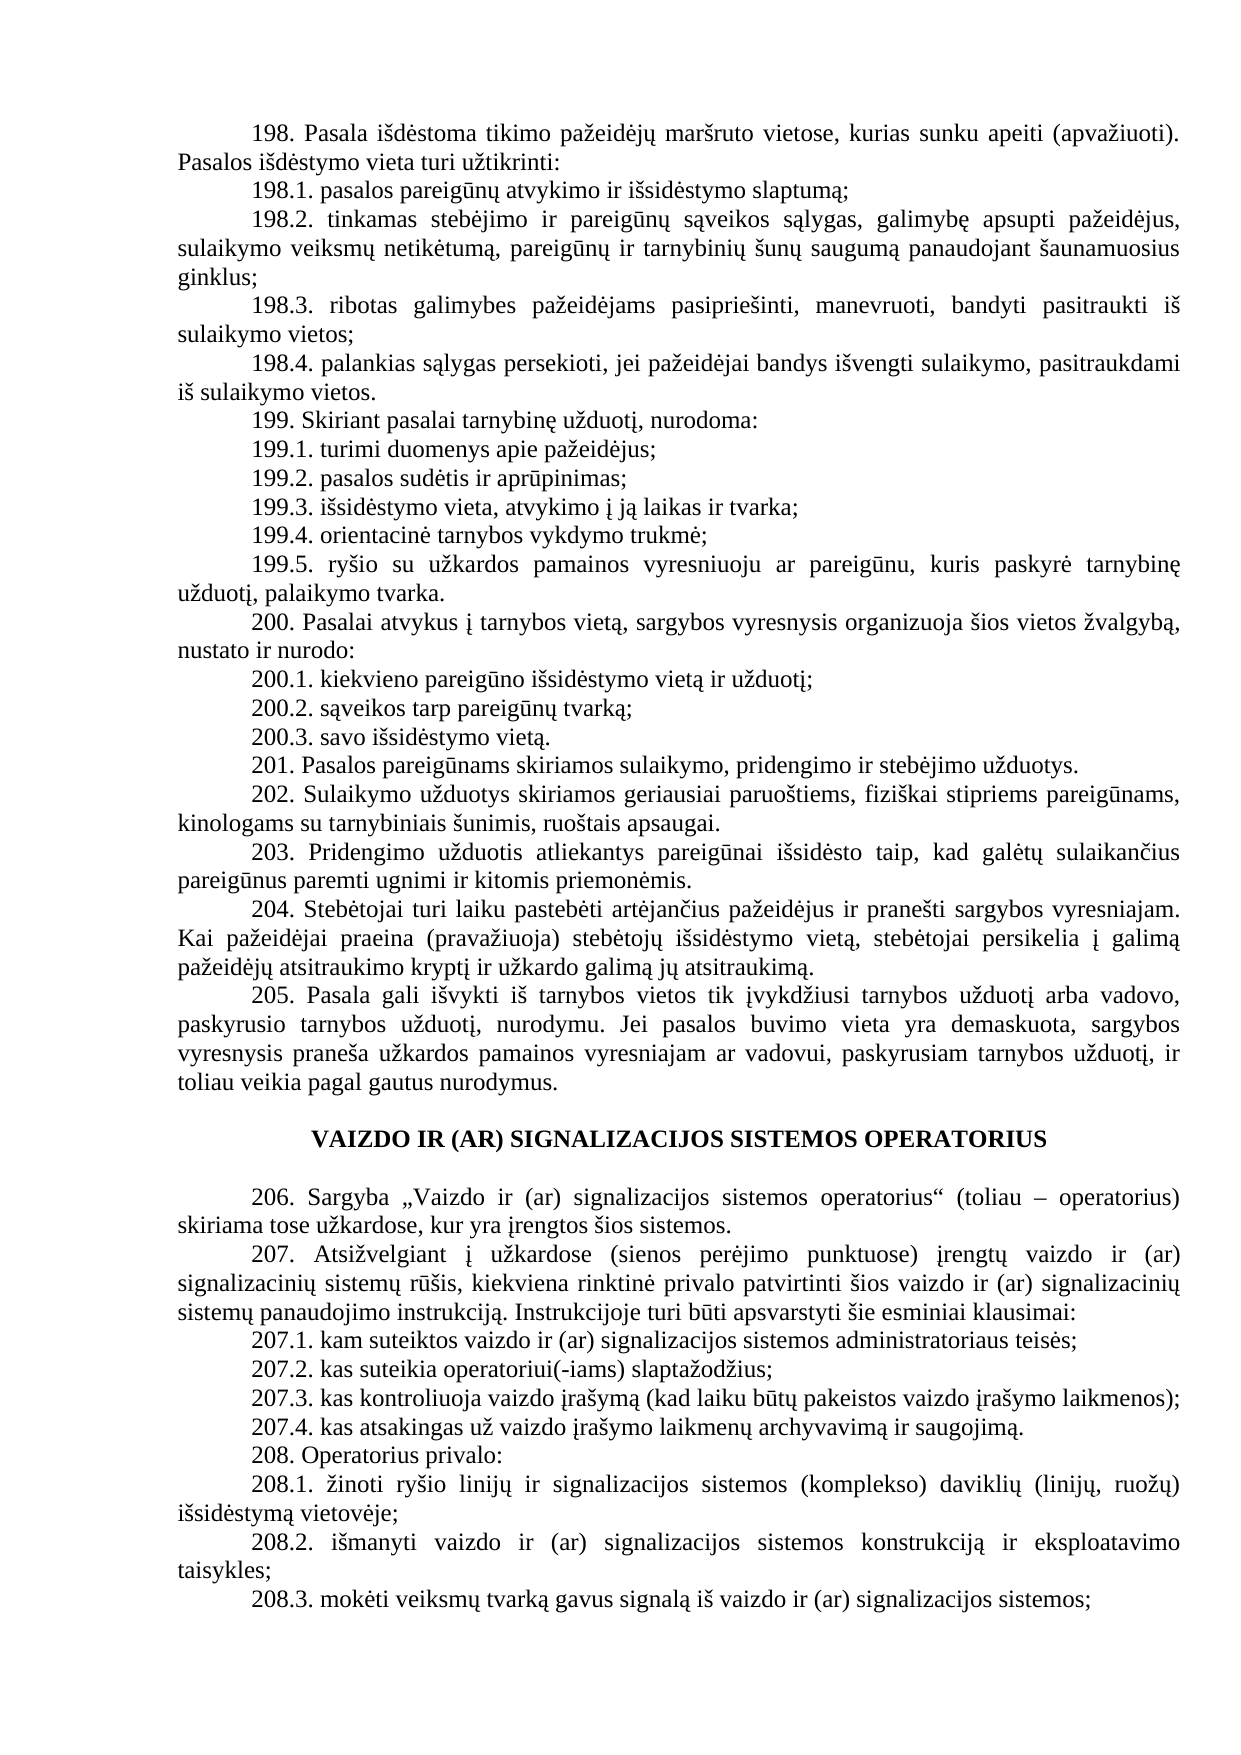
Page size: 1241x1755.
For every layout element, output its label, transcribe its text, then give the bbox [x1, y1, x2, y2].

text 199.3. išsidėstymo vieta, atvykimo į ją laikas ir tvarka; [177, 492, 1181, 521]
text 207.3. kas kontroliuoja vaizdo įrašymą (kad laiku būtų pakeistos vaizdo įrašymo laikmenos); [177, 1383, 1181, 1412]
text 198.1. pasalos pareigūnų atvykimo ir išsidėstymo slaptumą; [177, 176, 1181, 204]
text 208. Operatorius privalo: [177, 1441, 1181, 1469]
text 203. Pridengimo užduotis atliekantys pareigūnai išsidėsto taip, kad galėtų sulaikančius pareigūnus paremti ugnimi ir kitomis priemonėmis. [177, 837, 1181, 894]
text 199.4. orientacinė tarnybos vykdymo trukmė; [177, 521, 1181, 549]
text 199. Skiriant pasalai tarnybinę užduotį, nurodoma: [177, 406, 1181, 434]
text 207.1. kam suteiktos vaizdo ir (ar) signalizacijos sistemos administratoriaus teisės; [177, 1326, 1181, 1354]
text 202. Sulaikymo užduotys skiriamos geriausiai paruoštiems, fiziškai stipriems pareigūnams, kinologams su tarnybiniais šunimis, ruoštais apsaugai. [177, 779, 1181, 837]
text 208.1. žinoti ryšio linijų ir signalizacijos sistemos (komplekso) daviklių (linijų, ruožų) išsidėstymą vietovėje; [177, 1469, 1181, 1527]
text 199.1. turimi duomenys apie pažeidėjus; [177, 434, 1181, 463]
text 208.3. mokėti veiksmų tvarką gavus signalą iš vaizdo ir (ar) signalizacijos sistemos; [177, 1584, 1181, 1613]
text 207. Atsižvelgiant į užkardose (sienos perėjimo punktuose) įrengtų vaizdo ir (ar) signalizacinių sistemų rūšis, kiekviena rinktinė privalo patvirtinti šios vaizdo ir (ar) signalizacinių sistemų panaudojimo instrukciją. Instrukcijoje turi būti apsvarstyti šie esminiai klausimai: [177, 1239, 1181, 1326]
text 199.2. pasalos sudėtis ir aprūpinimas; [177, 463, 1181, 492]
text 199.5. ryšio su užkardos pamainos vyresniuoju ar pareigūnu, kuris paskyrė tarnybinę užduotį, palaikymo tvarka. [177, 549, 1181, 607]
text 206. Sargyba „Vaizdo ir (ar) signalizacijos sistemos operatorius“ (toliau – operatorius) skiriama tose užkardose, kur yra įrengtos šios sistemos. [177, 1182, 1181, 1239]
text 204. Stebėtojai turi laiku pastebėti artėjančius pažeidėjus ir pranešti sargybos vyresniajam. Kai pažeidėjai praeina (pravažiuoja) stebėtojų išsidėstymo vietą, stebėtojai persikelia į galimą pažeidėjų atsitraukimo kryptį ir užkardo galimą jų atsitraukimą. [177, 894, 1181, 981]
text 201. Pasalos pareigūnams skiriamos sulaikymo, pridengimo ir stebėjimo užduotys. [177, 751, 1181, 779]
text 198.2. tinkamas stebėjimo ir pareigūnų sąveikos sąlygas, galimybę apsupti pažeidėjus, sulaikymo veiksmų netikėtumą, pareigūnų ir tarnybinių šunų saugumą panaudojant šaunamuosius ginklus; [177, 204, 1181, 291]
text 208.2. išmanyti vaizdo ir (ar) signalizacijos sistemos konstrukciją ir eksploatavimo taisykles; [177, 1527, 1181, 1584]
text 200.1. kiekvieno pareigūno išsidėstymo vietą ir užduotį; [177, 664, 1181, 693]
text VAIZDO IR (AR) SIGNALIZACIJOS SISTEMOS OPERATORIUS [177, 1124, 1181, 1153]
text 200. Pasalai atvykus į tarnybos vietą, sargybos vyresnysis organizuoja šios vietos žvalgybą, nustato ir nurodo: [177, 607, 1181, 664]
text 200.2. sąveikos tarp pareigūnų tvarką; [177, 693, 1181, 722]
text 198.3. ribotas galimybes pažeidėjams pasipriešinti, manevruoti, bandyti pasitraukti iš sulaikymo vietos; [177, 291, 1181, 348]
text 198.4. palankias sąlygas persekioti, jei pažeidėjai bandys išvengti sulaikymo, pasitraukdami iš sulaikymo vietos. [177, 348, 1181, 406]
text 207.4. kas atsakingas už vaizdo įrašymo laikmenų archyvavimą ir saugojimą. [177, 1412, 1181, 1441]
text 207.2. kas suteikia operatoriui(-iams) slaptažodžius; [177, 1354, 1181, 1383]
text 205. Pasala gali išvykti iš tarnybos vietos tik įvykdžiusi tarnybos užduotį arba vadovo, paskyrusio tarnybos užduotį, nurodymu. Jei pasalos buvimo vieta yra demaskuota, sargybos vyresnysis praneša užkardos pamainos vyresniajam ar vadovui, paskyrusiam tarnybos užduotį, ir toliau veikia pagal gautus nurodymus. [177, 981, 1181, 1096]
text 198. Pasala išdėstoma tikimo pažeidėjų maršruto vietose, kurias sunku apeiti (apvažiuoti). Pasalos išdėstymo vieta turi užtikrinti: [177, 118, 1181, 176]
text 200.3. savo išsidėstymo vietą. [177, 722, 1181, 751]
